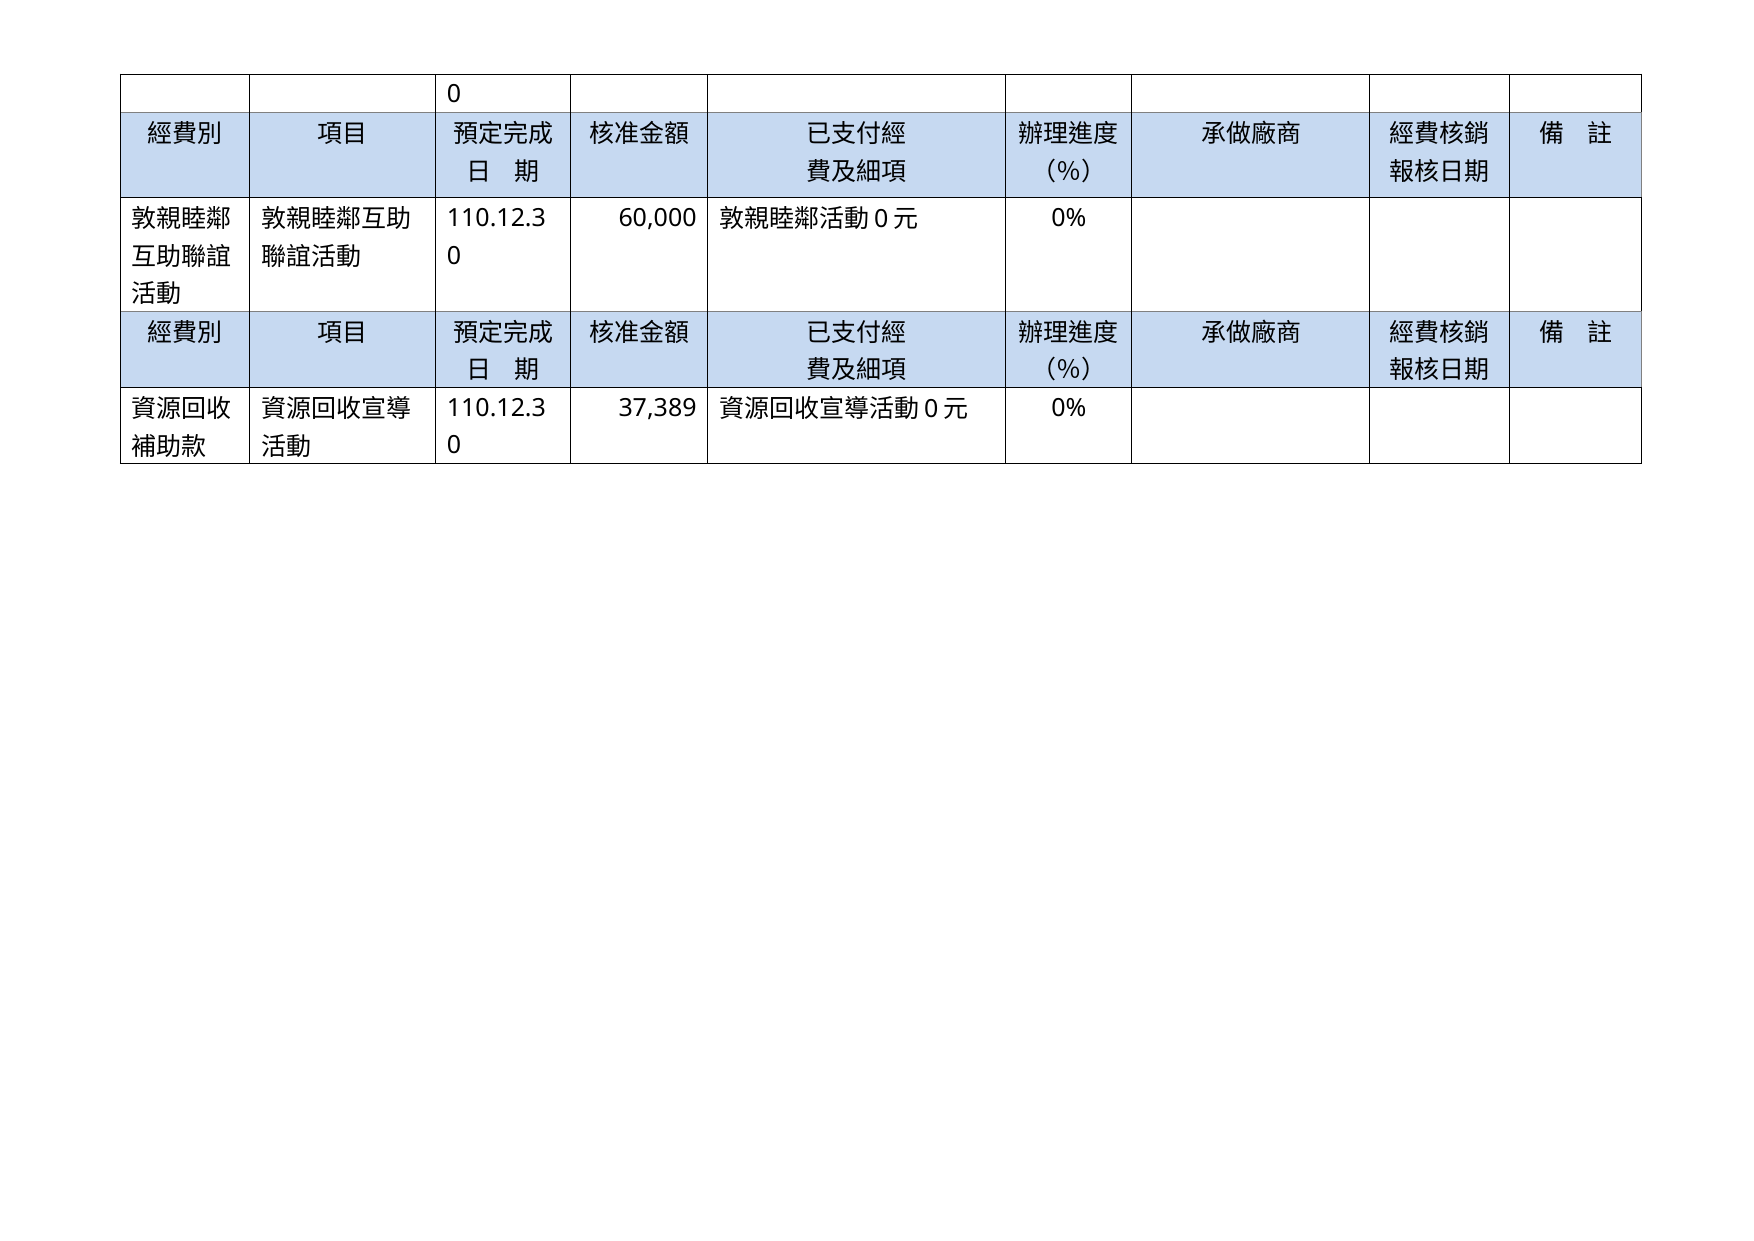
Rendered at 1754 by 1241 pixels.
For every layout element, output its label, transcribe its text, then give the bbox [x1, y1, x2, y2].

table_cell 經費別 [121, 312, 249, 387]
table_cell 預定完成 日 期 [436, 113, 570, 197]
table_cell [1510, 198, 1641, 311]
table_cell [1510, 388, 1641, 463]
table_cell 敦親睦鄰互助聯誼活動 [250, 198, 435, 311]
table_cell 敦親睦鄰互助聯誼活動 [121, 198, 249, 311]
table_cell 承做廠商 [1132, 312, 1369, 387]
table_cell [708, 75, 1005, 112]
table_cell 辦理進度（％） [1006, 312, 1131, 387]
table_cell 0% [1006, 388, 1131, 463]
table_cell [1510, 75, 1641, 112]
table_cell [1370, 388, 1509, 463]
table_cell [250, 75, 435, 112]
table_cell 經費核銷報核日期 [1370, 113, 1509, 197]
table_cell 60,000 [571, 198, 707, 311]
table_cell 備 註 [1510, 312, 1641, 387]
table_cell [1006, 75, 1131, 112]
table_cell 資源回收宣導活動0元 [708, 388, 1005, 463]
table_cell [1370, 198, 1509, 311]
table_cell 0 [436, 75, 570, 112]
table_cell 預定完成 日 期 [436, 312, 570, 387]
table_cell 項目 [250, 113, 435, 197]
table_cell 已支付經 費及細項 [708, 312, 1005, 387]
table_cell 項目 [250, 312, 435, 387]
table_cell 核准金額 [571, 312, 707, 387]
table_cell 敦親睦鄰活動0元 [708, 198, 1005, 311]
table_cell 經費核銷報核日期 [1370, 312, 1509, 387]
table_cell 110.12.30 [436, 198, 570, 311]
table_cell 資源回收補助款 [121, 388, 249, 463]
table_cell [1132, 198, 1369, 311]
table_cell 辦理進度（％） [1006, 113, 1131, 197]
table_cell 110.12.30 [436, 388, 570, 463]
table_cell [1370, 75, 1509, 112]
table_cell 承做廠商 [1132, 113, 1369, 197]
table_cell [571, 75, 707, 112]
table_cell 0% [1006, 198, 1131, 311]
table_cell [121, 75, 249, 112]
table_cell [1132, 75, 1369, 112]
table_cell [1132, 388, 1369, 463]
table_cell 資源回收宣導活動 [250, 388, 435, 463]
table_cell 備 註 [1510, 113, 1641, 197]
table_cell 已支付經 費及細項 [708, 113, 1005, 197]
table_cell 經費別 [121, 113, 249, 197]
table_cell 37,389 [571, 388, 707, 463]
table_cell 核准金額 [571, 113, 707, 197]
